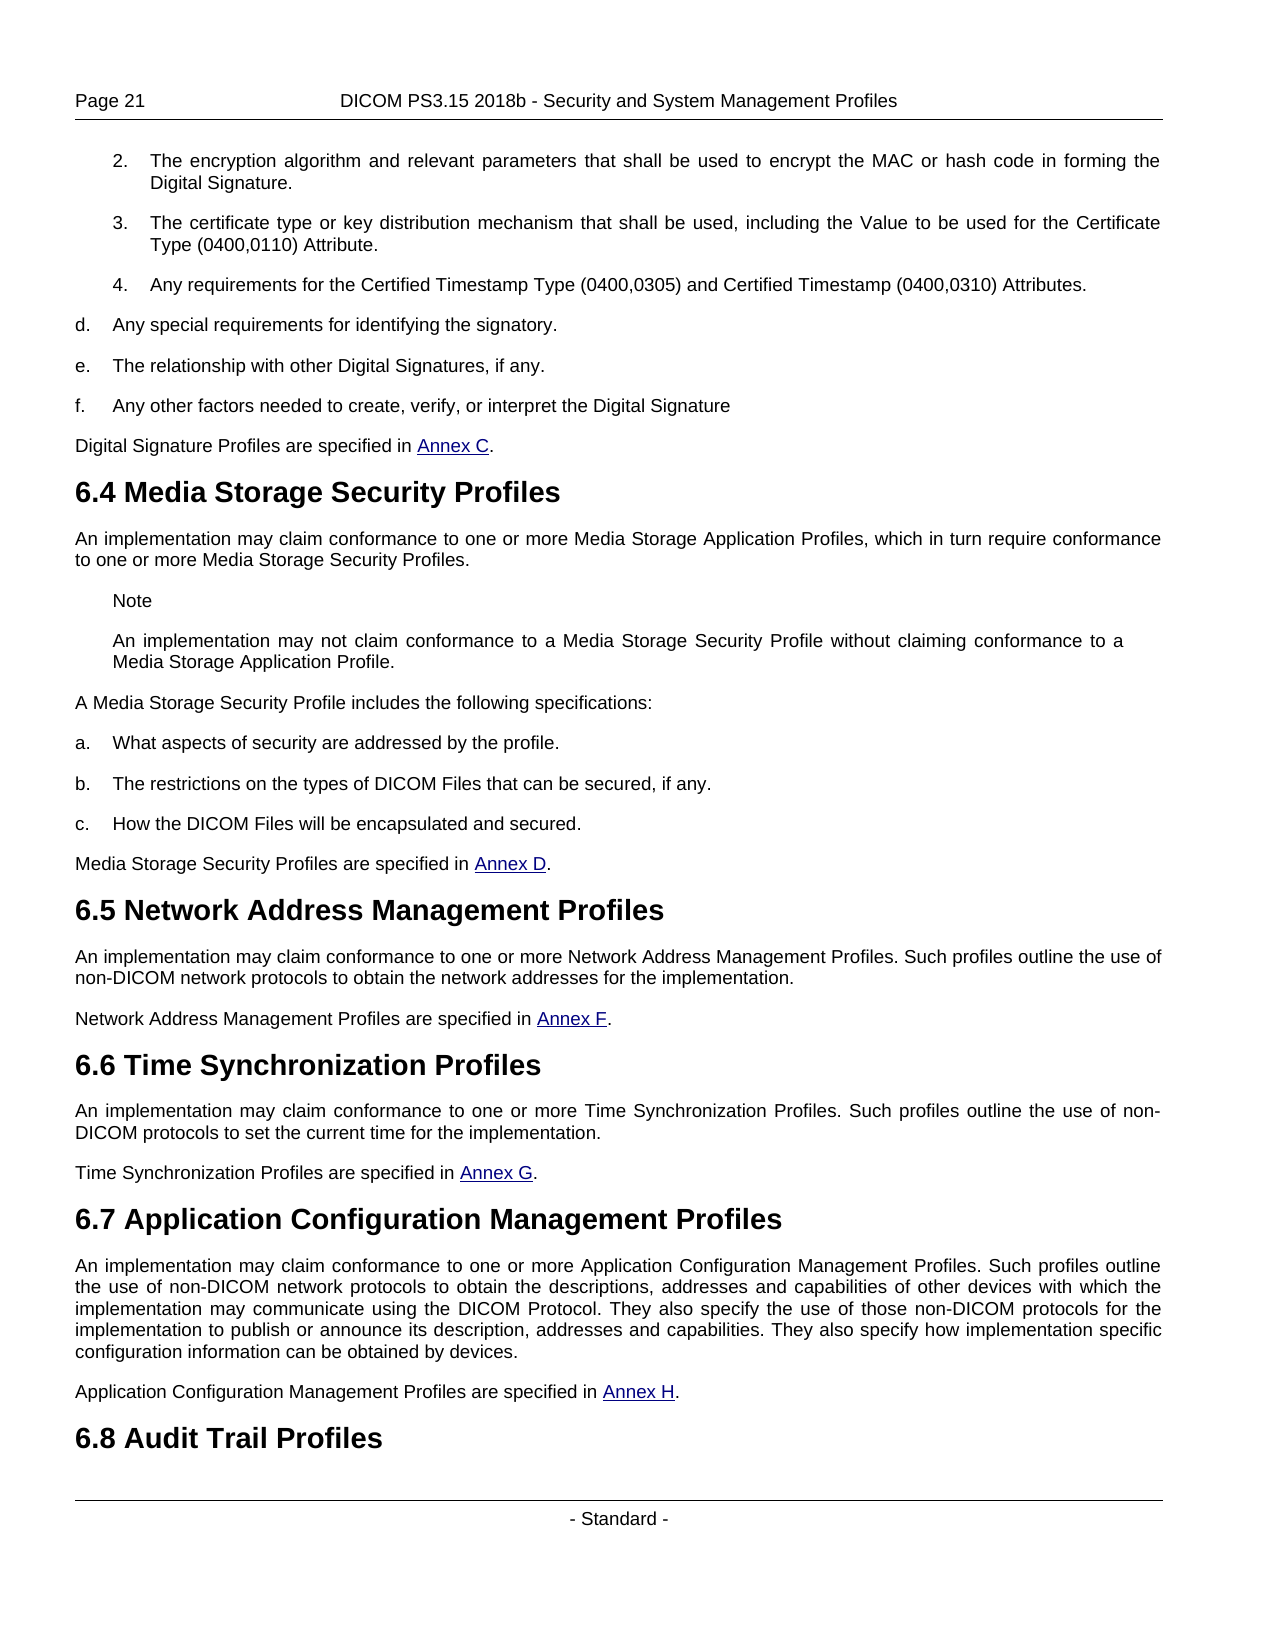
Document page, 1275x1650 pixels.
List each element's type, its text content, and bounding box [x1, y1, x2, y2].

text 6.6 Time Synchronization Profiles [75, 1048, 1162, 1081]
list The encryption algorithm and relevant parameters that shall be used to encrypt the MAC or hash code in forming the Digital Signature. [112, 150, 1162, 193]
text Media Storage Security Profiles are specified in Annex D. [75, 853, 1162, 874]
text An implementation may claim conformance to one or more Media Storage Application Profiles, which in turn require conformance to one or more Media Storage Security Profiles. [75, 528, 1162, 571]
list The restrictions on the types of DICOM Files that can be secured, if any. [75, 772, 1162, 794]
text An implementation may not claim conformance to a Media Storage Security Profile without claiming conformance to a Media Storage Application Profile. [112, 630, 1125, 673]
list Any requirements for the Certified Timestamp Type (0400,0305) and Certified Timestamp (0400,0310) Attributes. [112, 274, 1162, 295]
text 6.8 Audit Trail Profiles [75, 1421, 1162, 1455]
text Application Configuration Management Profiles are specified in Annex H. [75, 1381, 1162, 1403]
text A Media Storage Security Profile includes the following specifications: [75, 692, 1162, 713]
list The certificate type or key distribution mechanism that shall be used, including the Value to be used for the Certificate Type (0400,0110) Attribute. [112, 212, 1162, 255]
text 6.5 Network Address Management Profiles [75, 893, 1162, 927]
text 6.7 Application Configuration Management Profiles [75, 1202, 1162, 1236]
list How the DICOM Files will be encapsulated and secured. [75, 813, 1162, 834]
text An implementation may claim conformance to one or more Time Synchronization Profiles. Such profiles outline the use of non-DICOM protocols to set the current time for the implementation. [75, 1100, 1162, 1143]
text An implementation may claim conformance to one or more Application Configuration Management Profiles. Such profiles outline the use of non-DICOM network protocols to obtain the descriptions, addresses and capabilities of other devices with which the implementation may communicate using the DICOM Protocol. They also specify the use of those non-DICOM protocols for the implementation to publish or announce its description, addresses and capabilities. They also specify how implementation specific configuration information can be obtained by devices. [75, 1254, 1162, 1362]
text 6.4 Media Storage Security Profiles [75, 475, 1162, 509]
text Digital Signature Profiles are specified in Annex C. [75, 435, 1162, 457]
list Any other factors needed to create, verify, or interpret the Digital Signature [75, 395, 1162, 416]
list Any special requirements for identifying the signatory. [75, 314, 1162, 336]
text An implementation may claim conformance to one or more Network Address Management Profiles. Such profiles outline the use of non-DICOM network protocols to obtain the network addresses for the implementation. [75, 946, 1162, 989]
text Time Synchronization Profiles are specified in Annex G. [75, 1162, 1162, 1183]
list The relationship with other Digital Signatures, if any. [75, 354, 1162, 376]
text Note [112, 589, 1125, 611]
text Network Address Management Profiles are specified in Annex F. [75, 1007, 1162, 1029]
list What aspects of security are addressed by the profile. [75, 732, 1162, 753]
